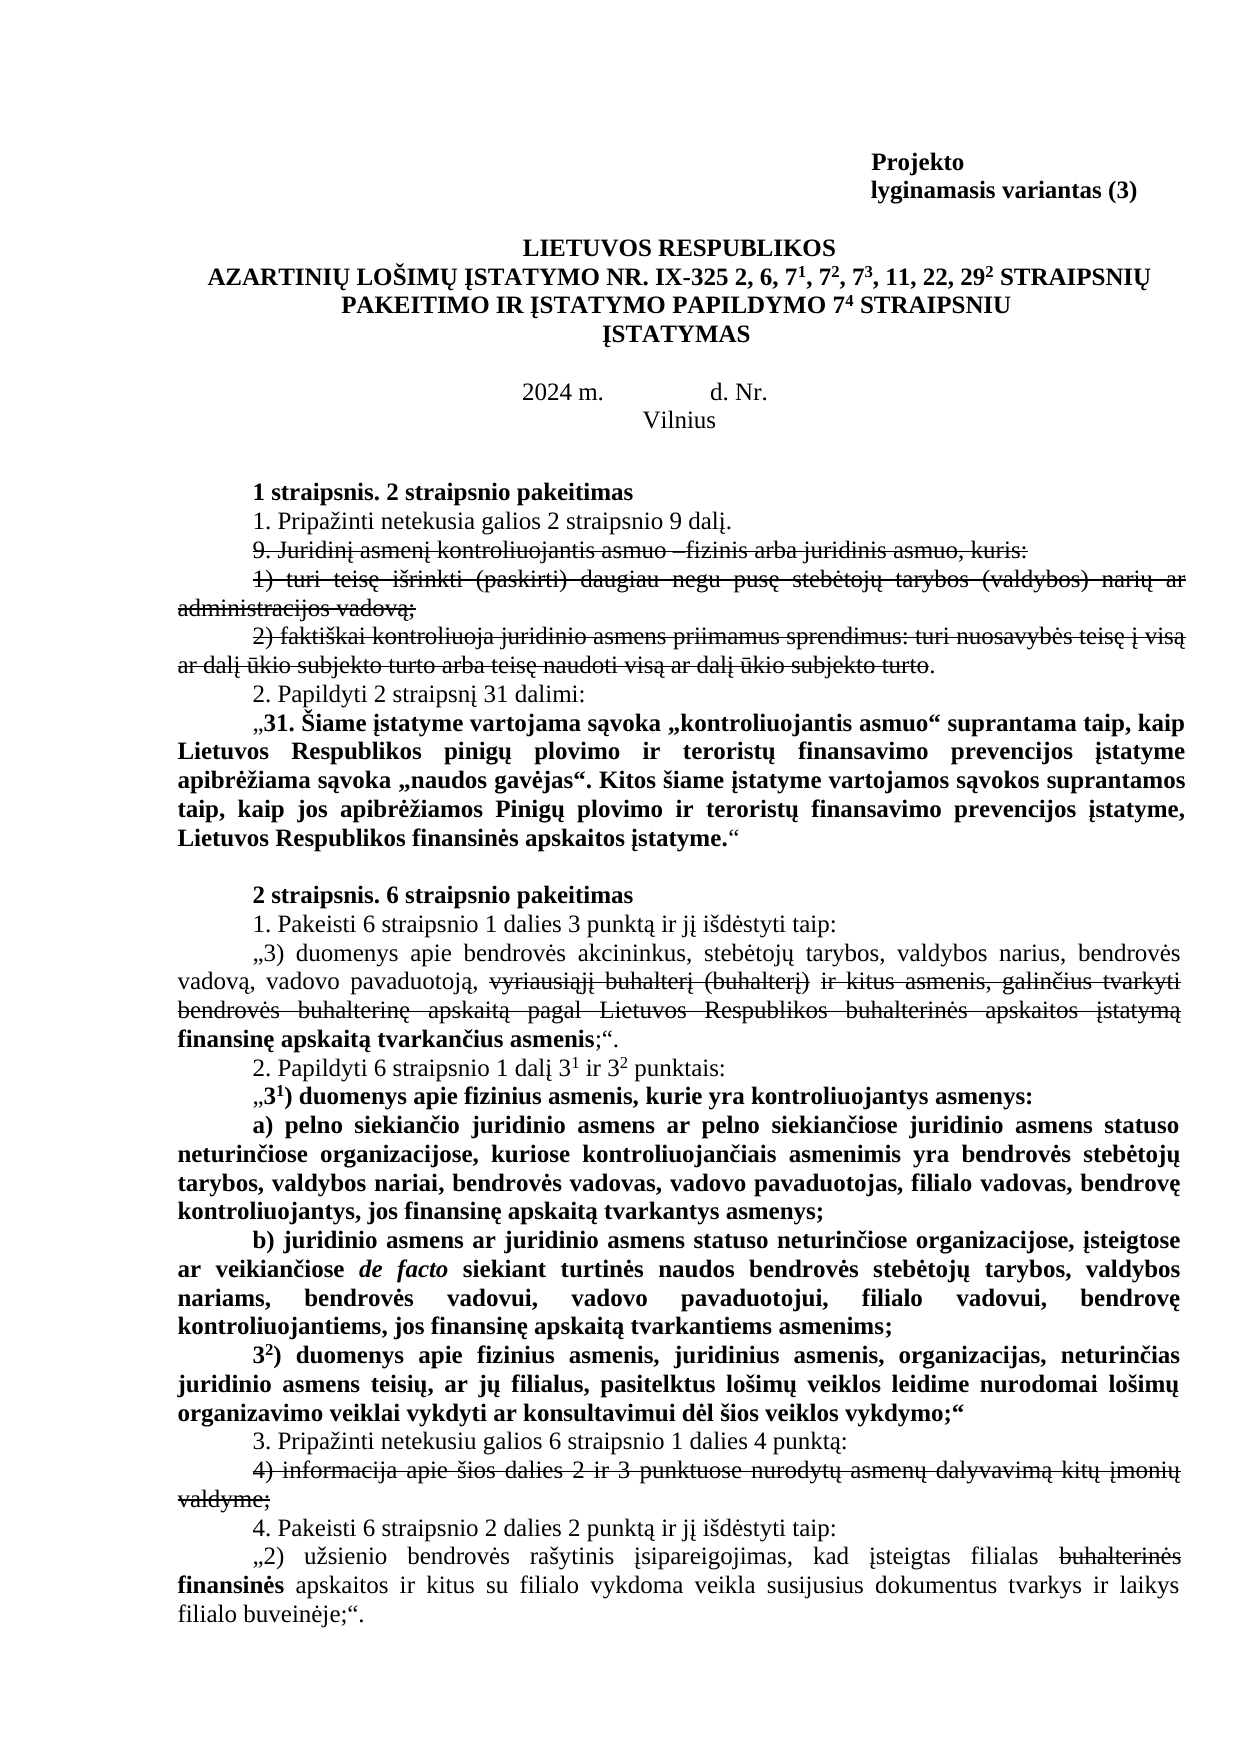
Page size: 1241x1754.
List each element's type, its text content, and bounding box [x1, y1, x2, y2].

text AZARTINIŲ LOŠIMŲ ĮSTATYMO NR. IX-325 2, 6, 71, 72, 73, 11, 22, 292 straipsnių PAKEITIMO ir įstatymo papildymo 74 straipsniu [177, 262, 1181, 319]
text 1) turi teisę išrinkti (paskirti) daugiau negu pusę stebėtojų tarybos (valdybos) narių ar administracijos vadovą; [177, 564, 1186, 621]
text 1. Pripažinti netekusia galios 2 straipsnio 9 dalį. [177, 506, 1181, 535]
text 32) duomenys apie fizinius asmenis, juridinius asmenis, organizacijas, neturinčias juridinio asmens teisių, ar jų filialus, pasitelktus lošimų veiklos leidime nurodomai lošimų organizavimo veiklai vykdyti ar konsultavimui dėl šios veiklos vykdymo;“ [177, 1340, 1181, 1426]
text „31. Šiame įstatyme vartojama sąvoka „kontroliuojantis asmuo“ suprantama taip, kaip Lietuvos Respublikos pinigų plovimo ir teroristų finansavimo prevencijos įstatyme apibrėžiama sąvoka „naudos gavėjas“. Kitos šiame įstatyme vartojamos sąvokos suprantamos taip, kaip jos apibrėžiamos Pinigų plovimo ir teroristų finansavimo prevencijos įstatyme, Lietuvos Respublikos finansinės apskaitos įstatyme.“ [177, 708, 1186, 851]
text lyginamasis variantas (3) [832, 176, 1176, 204]
text 2) faktiškai kontroliuoja juridinio asmens priimamus sprendimus: turi nuosavybės teisę į visą ar dalį ūkio subjekto turto arba teisę naudoti visą ar dalį ūkio subjekto turto. [177, 621, 1186, 679]
text 4. Pakeisti 6 straipsnio 2 dalies 2 punktą ir jį išdėstyti taip: [177, 1513, 1181, 1541]
text 2024 m. d. Nr. [177, 377, 1181, 406]
text 3. Pripažinti netekusiu galios 6 straipsnio 1 dalies 4 punktą: [177, 1426, 1181, 1455]
text b) juridinio asmens ar juridinio asmens statuso neturinčiose organizacijose, įsteigtose ar veikiančiose de facto siekiant turtinės naudos bendrovės stebėtojų tarybos, valdybos nariams, bendrovės vadovui, vadovo pavaduotojui, filialo vadovui, bendrovę kontroliuojantiems, jos finansinę apskaitą tvarkantiems asmenims; [177, 1225, 1181, 1340]
text 2. Papildyti 6 straipsnio 1 dalį 31 ir 32 punktais: [177, 1053, 1181, 1081]
text „31) duomenys apie fizinius asmenis, kurie yra kontroliuojantys asmenys: [177, 1081, 1181, 1110]
text 1 straipsnis. 2 straipsnio pakeitimas [177, 477, 1181, 506]
text 9. Juridinį asmenį kontroliuojantis asmuo –fizinis arba juridinis asmuo, kuris: [177, 535, 1181, 564]
text a) pelno siekiančio juridinio asmens ar pelno siekiančiose juridinio asmens statuso neturinčiose organizacijose, kuriose kontroliuojančiais asmenimis yra bendrovės stebėtojų tarybos, valdybos nariai, bendrovės vadovas, vadovo pavaduotojas, filialo vadovas, bendrovę kontroliuojantys, jos finansinę apskaitą tvarkantys asmenys; [177, 1110, 1181, 1225]
text 2. Papildyti 2 straipsnį 31 dalimi: [177, 679, 1186, 708]
text „2) užsienio bendrovės rašytinis įsipareigojimas, kad įsteigtas filialas buhalterinės finansinės apskaitos ir kitus su filialo vykdoma veikla susijusius dokumentus tvarkys ir laikys filialo buveinėje;“. [177, 1541, 1181, 1628]
text LIETUVOS RESPUBLIKOS [177, 233, 1181, 262]
text 2 straipsnis. 6 straipsnio pakeitimas [177, 880, 1181, 909]
text 4) informacija apie šios dalies 2 ir 3 punktuose nurodytų asmenų dalyvavimą kitų įmonių valdyme; [177, 1455, 1181, 1513]
text Vilnius [177, 406, 1181, 434]
text „3) duomenys apie bendrovės akcininkus, stebėtojų tarybos, valdybos narius, bendrovės vadovą, vadovo pavaduotoją, vyriausiąjį buhalterį (buhalterį) ir kitus asmenis, galinčius tvarkyti bendrovės buhalterinę apskaitą pagal Lietuvos Respublikos buhalterinės apskaitos įstatymą finansinę apskaitą tvarkančius asmenis;“. [177, 1012, 1181, 1053]
text „3) duomenys apie bendrovės akcininkus, stebėtojų tarybos, valdybos narius, bendrovės vadovą, vadovo pavaduotoją, vyriausiąjį buhalterį (buhalterį) ir kitus asmenis, galinčius tvarkyti bendrovės buhalterinę apskaitą pagal Lietuvos Respublikos buhalterinės apskaitos įstatymą finansinę apskaitą tvarkančius asmenis;“. [177, 938, 1181, 1011]
text 1. Pakeisti 6 straipsnio 1 dalies 3 punktą ir jį išdėstyti taip: [177, 909, 1181, 938]
text Projekto [842, 147, 1176, 176]
text ĮSTATYMAS [177, 319, 1181, 348]
